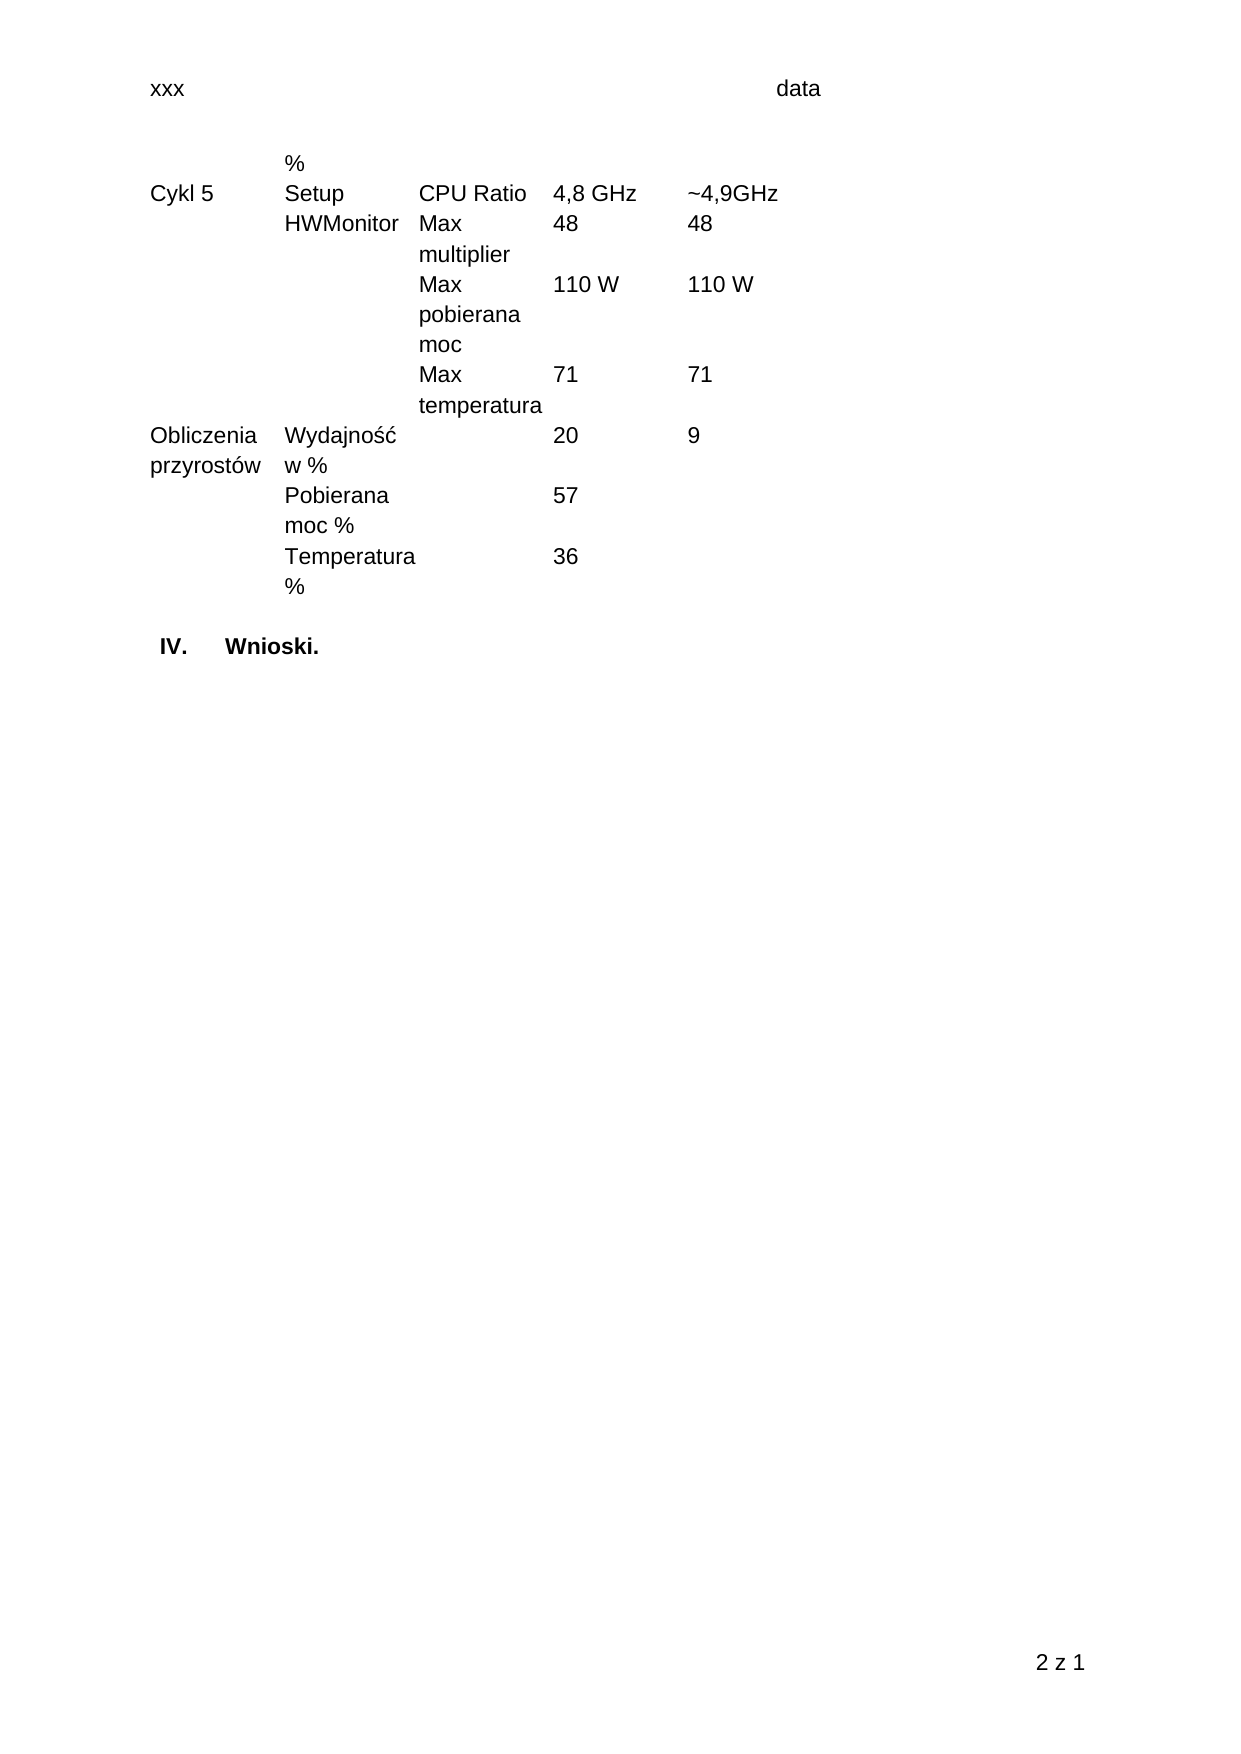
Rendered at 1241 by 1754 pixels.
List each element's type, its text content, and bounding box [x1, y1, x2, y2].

table_cell Cykl 5 [150, 180, 284, 210]
list Wnioski. [187, 633, 1090, 660]
table_cell Max multiplier [419, 210, 553, 271]
table_cell 48 [553, 210, 687, 271]
table_cell 48 [687, 210, 822, 271]
table_cell [956, 271, 1090, 361]
table_cell [822, 422, 956, 482]
table_cell [687, 150, 822, 180]
table_cell [687, 482, 822, 543]
table_cell [956, 361, 1090, 422]
table_cell Setup [284, 180, 418, 210]
table_cell 57 [553, 482, 687, 543]
table_cell [284, 361, 418, 422]
table_cell [150, 150, 284, 180]
table_cell % [284, 150, 418, 180]
table_cell [822, 543, 956, 603]
table_cell [822, 482, 956, 543]
table_cell Max pobierana moc [419, 271, 553, 361]
table_cell 71 [687, 361, 822, 422]
table_cell [822, 271, 956, 361]
table_cell [150, 271, 284, 361]
table_cell [956, 150, 1090, 180]
table_cell 4,8 GHz [553, 180, 687, 210]
table_cell Obliczenia przyrostów [150, 422, 284, 482]
table_cell Wydajność w % [284, 422, 418, 482]
table_cell [419, 422, 553, 482]
table_cell [822, 361, 956, 422]
table_cell [687, 543, 822, 603]
table_cell [956, 482, 1090, 543]
table_cell 36 [553, 543, 687, 603]
table_cell HWMonitor [284, 210, 418, 271]
table_cell [822, 210, 956, 271]
table_cell 71 [553, 361, 687, 422]
table_cell [150, 210, 284, 271]
table_cell [284, 271, 418, 361]
table_cell [956, 422, 1090, 482]
table_cell [822, 180, 956, 210]
table_cell [956, 180, 1090, 210]
table_cell [150, 543, 284, 603]
table_cell [150, 361, 284, 422]
table_cell [956, 543, 1090, 603]
table_cell 110 W [553, 271, 687, 361]
table_cell [419, 543, 553, 603]
table_cell [553, 150, 687, 180]
table_cell [150, 482, 284, 543]
table_cell CPU Ratio [419, 180, 553, 210]
table_cell [419, 150, 553, 180]
table_cell Temperatura % [284, 543, 418, 603]
table_cell 9 [687, 422, 822, 482]
table_cell ~4,9GHz [687, 180, 822, 210]
table_cell Pobierana moc % [284, 482, 418, 543]
table_cell Max temperatura [419, 361, 553, 422]
table_cell [419, 482, 553, 543]
table_cell [822, 150, 956, 180]
table_cell 20 [553, 422, 687, 482]
table_cell [956, 210, 1090, 271]
table_cell 110 W [687, 271, 822, 361]
